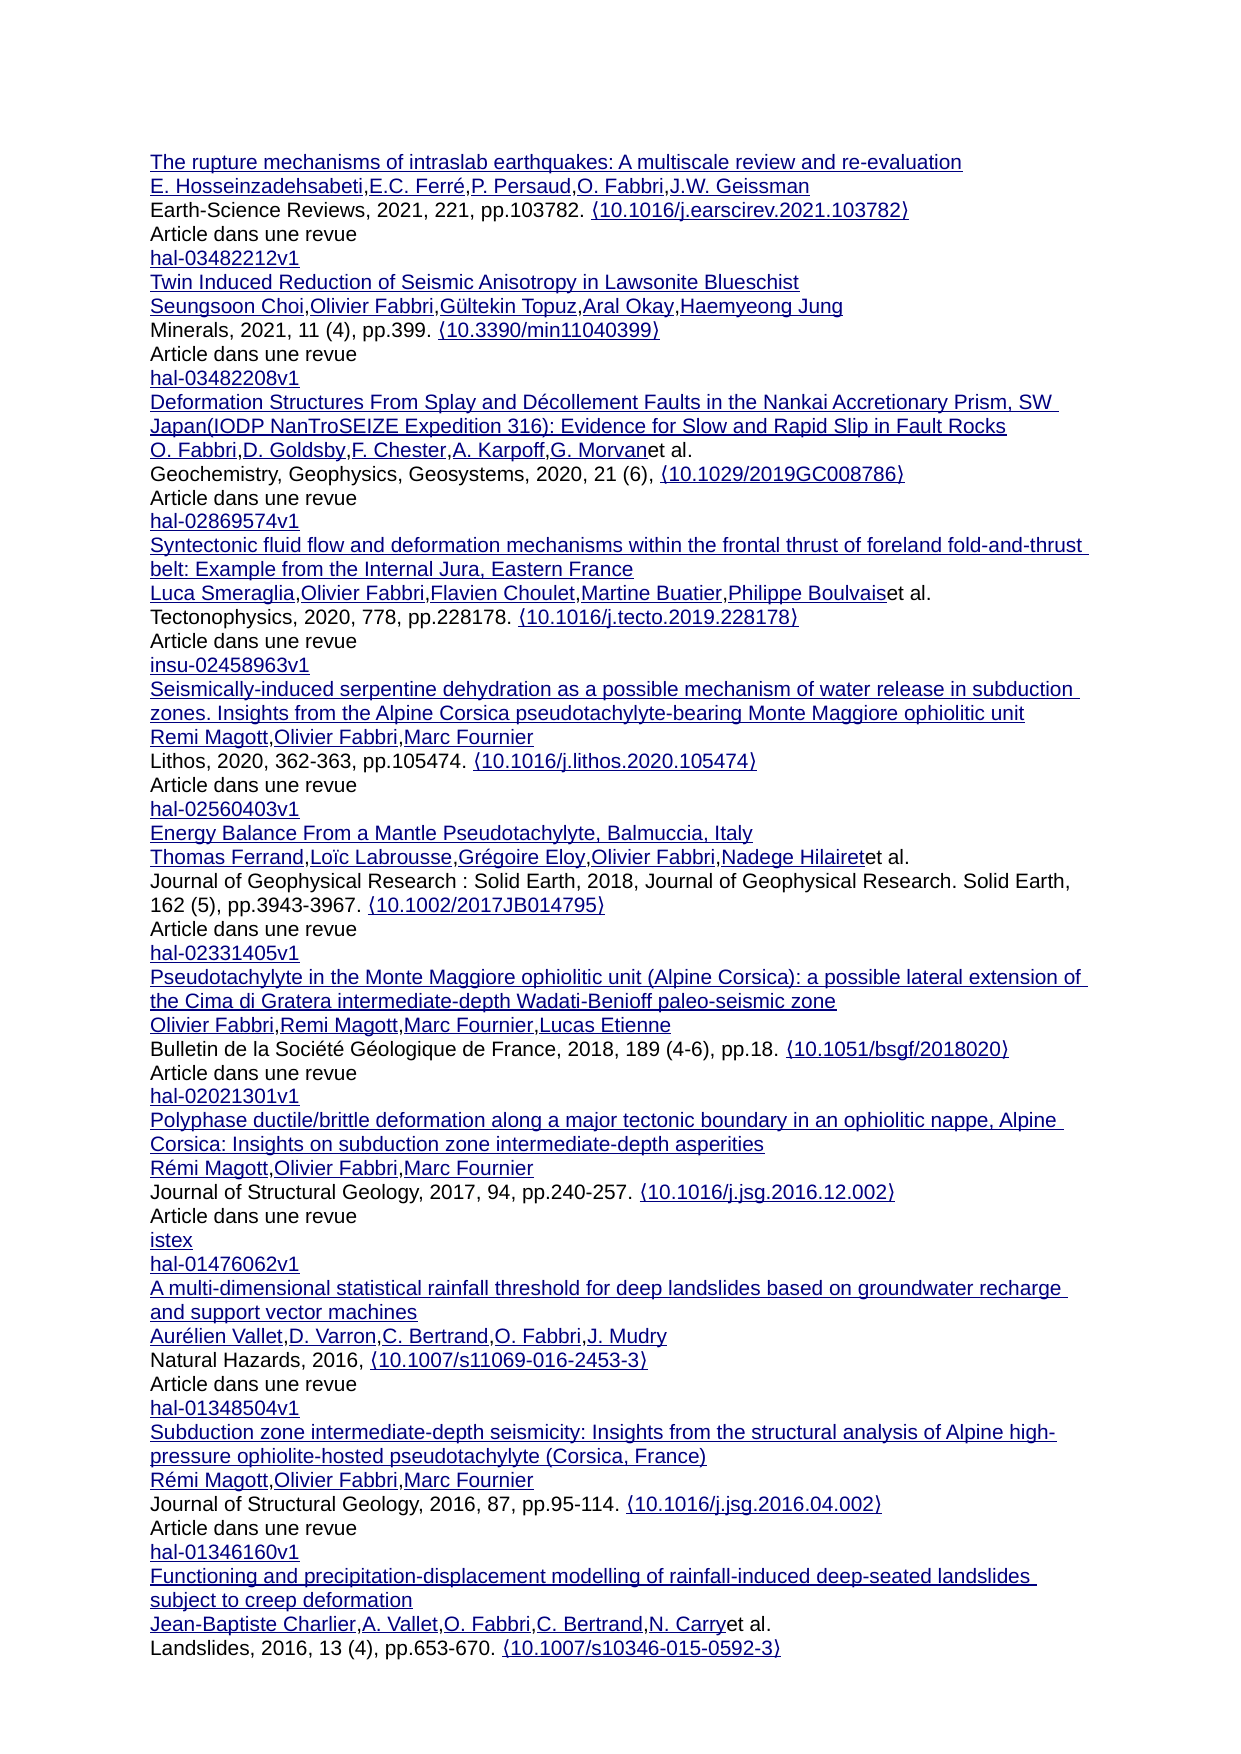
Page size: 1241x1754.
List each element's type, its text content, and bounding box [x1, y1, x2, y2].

table_cell A multi-dimensional statistical rainfall threshold for deep landslides based on groundwater recharge and support vector machines Aurélien Vallet,D. Varron,C. Bertrand,O. Fabbri,J. Mudry Natural Hazards, 2016, ⟨10.1007/s11069-016-2453-3⟩ Article dans une revue hal-01348504v1 [150, 1276, 1090, 1420]
table_cell Energy Balance From a Mantle Pseudotachylyte, Balmuccia, Italy Thomas Ferrand,Loïc Labrousse,Grégoire Eloy,Olivier Fabbri,Nadege Hilairetet al. Journal of Geophysical Research : Solid Earth, 2018, Journal of Geophysical Research. Solid Earth, 162 (5), pp.3943-3967. ⟨10.1002/2017JB014795⟩ Article dans une revue hal-02331405v1 [150, 821, 1090, 964]
table_cell The rupture mechanisms of intraslab earthquakes: A multiscale review and re-evaluation E. Hosseinzadehsabeti,E.C. Ferré,P. Persaud,O. Fabbri,J.W. Geissman Earth-Science Reviews, 2021, 221, pp.103782. ⟨10.1016/j.earscirev.2021.103782⟩ Article dans une revue hal-03482212v1 [150, 150, 1090, 270]
table_cell Syntectonic fluid flow and deformation mechanisms within the frontal thrust of foreland fold-and-thrust belt: Example from the Internal Jura, Eastern France Luca Smeraglia,Olivier Fabbri,Flavien Choulet,Martine Buatier,Philippe Boulvaiset al. Tectonophysics, 2020, 778, pp.228178. ⟨10.1016/j.tecto.2019.228178⟩ Article dans une revue insu-02458963v1 [150, 533, 1090, 677]
table_cell Subduction zone intermediate-depth seismicity: Insights from the structural analysis of Alpine high-pressure ophiolite-hosted pseudotachylyte (Corsica, France) Rémi Magott,Olivier Fabbri,Marc Fournier Journal of Structural Geology, 2016, 87, pp.95-114. ⟨10.1016/j.jsg.2016.04.002⟩ Article dans une revue hal-01346160v1 [150, 1420, 1090, 1563]
table_cell Polyphase ductile/brittle deformation along a major tectonic boundary in an ophiolitic nappe, Alpine Corsica: Insights on subduction zone intermediate-depth asperities Rémi Magott,Olivier Fabbri,Marc Fournier Journal of Structural Geology, 2017, 94, pp.240-257. ⟨10.1016/j.jsg.2016.12.002⟩ Article dans une revue istex hal-01476062v1 [150, 1108, 1090, 1276]
table_cell Functioning and precipitation-displacement modelling of rainfall-induced deep-seated landslides subject to creep deformation Jean-Baptiste Charlier,A. Vallet,O. Fabbri,C. Bertrand,N. Carryet al. Landslides, 2016, 13 (4), pp.653-670. ⟨10.1007/s10346-015-0592-3⟩ [150, 1564, 1090, 1659]
table_cell Deformation Structures From Splay and Décollement Faults in the Nankai Accretionary Prism, SW Japan(IODP NanTroSEIZE Expedition 316): Evidence for Slow and Rapid Slip in Fault Rocks O. Fabbri,D. Goldsby,F. Chester,A. Karpoff,G. Morvanet al. Geochemistry, Geophysics, Geosystems, 2020, 21 (6), ⟨10.1029/2019GC008786⟩ Article dans une revue hal-02869574v1 [150, 390, 1090, 533]
table_cell Pseudotachylyte in the Monte Maggiore ophiolitic unit (Alpine Corsica): a possible lateral extension of the Cima di Gratera intermediate-depth Wadati-Benioff paleo-seismic zone Olivier Fabbri,Remi Magott,Marc Fournier,Lucas Etienne Bulletin de la Société Géologique de France, 2018, 189 (4-6), pp.18. ⟨10.1051/bsgf/2018020⟩ Article dans une revue hal-02021301v1 [150, 965, 1090, 1108]
table_cell Twin Induced Reduction of Seismic Anisotropy in Lawsonite Blueschist Seungsoon Choi,Olivier Fabbri,Gültekin Topuz,Aral Okay,Haemyeong Jung Minerals, 2021, 11 (4), pp.399. ⟨10.3390/min11040399⟩ Article dans une revue hal-03482208v1 [150, 270, 1090, 389]
table_cell Seismically-induced serpentine dehydration as a possible mechanism of water release in subduction zones. Insights from the Alpine Corsica pseudotachylyte-bearing Monte Maggiore ophiolitic unit Remi Magott,Olivier Fabbri,Marc Fournier Lithos, 2020, 362-363, pp.105474. ⟨10.1016/j.lithos.2020.105474⟩ Article dans une revue hal-02560403v1 [150, 677, 1090, 821]
